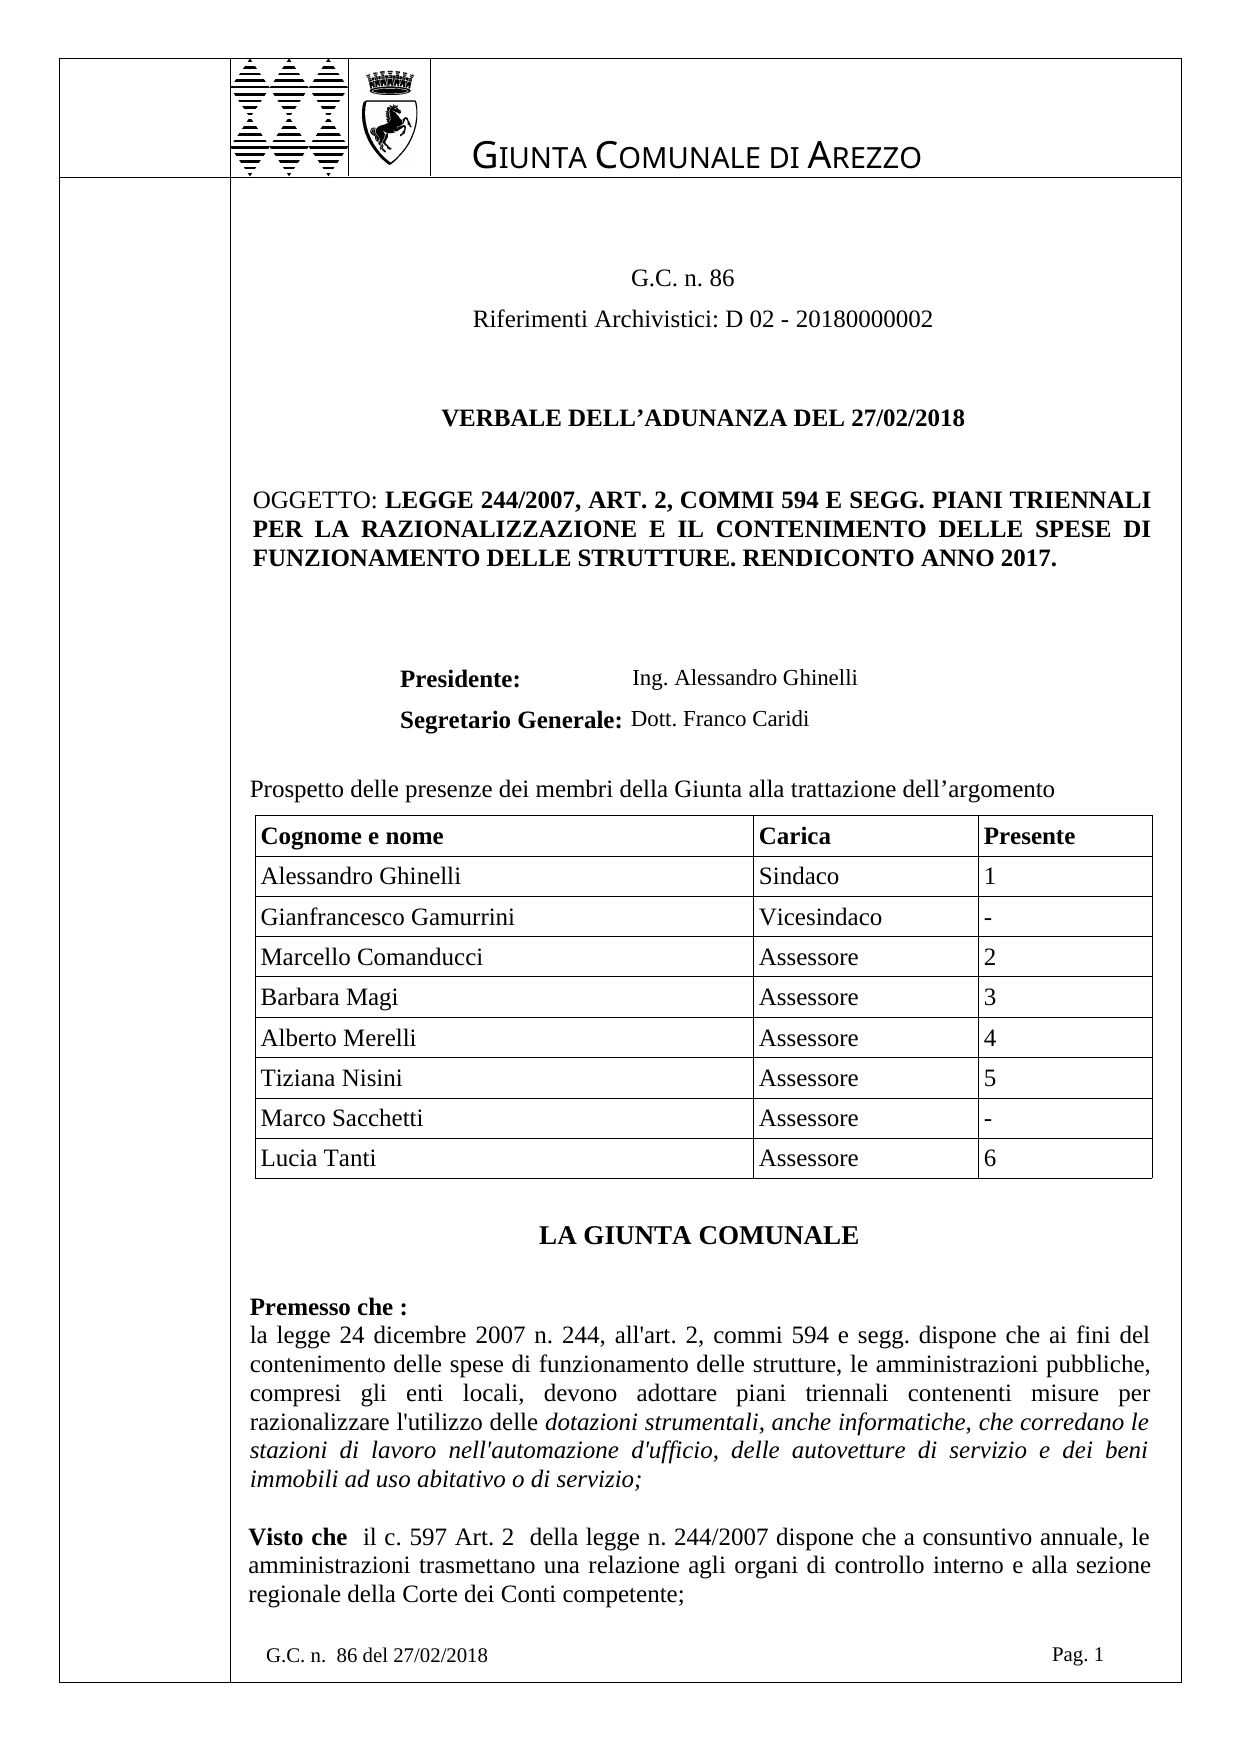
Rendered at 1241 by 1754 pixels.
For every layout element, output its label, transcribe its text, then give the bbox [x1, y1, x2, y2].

text VERBALE DELL’ADUNANZA DEL 27/02/2018 [254, 403, 1152, 432]
table_cell Assessore [754, 1139, 978, 1178]
text LA GIUNTA COMUNALE [246, 1219, 1152, 1251]
table_cell Segretario Generale: [402, 705, 626, 745]
table_header Carica [754, 816, 978, 856]
list Visto che il c. 597 Art. 2 della legge n. 244/2007 dispone che a consuntivo annuale, le amministrazioni trasmettano una relazione agli organi di controllo interno e alla sezione regionale della Corte dei Conti competente; [248, 1522, 1152, 1608]
table_cell Assessore [754, 1058, 978, 1097]
table_cell Marco Sacchetti [256, 1099, 753, 1138]
table_cell Tiziana Nisini [256, 1058, 753, 1097]
table_cell 4 [979, 1018, 1152, 1057]
table_cell Gianfrancesco Gamurrini [256, 897, 753, 936]
table_cell Dott. Franco Caridi [626, 705, 1148, 745]
table_cell Assessore [754, 937, 978, 976]
table_cell Alberto Merelli [256, 1018, 753, 1057]
table_cell 1 [979, 857, 1152, 896]
text la legge 24 dicembre 2007 n. 244, all'art. 2, commi 594 e segg. dispone che ai fini del contenimento delle spese di funzionamento delle strutture, le amministrazioni pubbliche, compresi gli enti locali, devono adottare piani triennali contenenti misure per razionalizzare l'utilizzo delle dotazioni strumentali, anche informatiche, che corredano le stazioni di lavoro nell'automazione d'ufficio, delle autovetture di servizio e dei beni immobili ad uso abitativo o di servizio; [249, 1321, 1152, 1493]
table_cell Lucia Tanti [256, 1139, 753, 1178]
table_cell Marcello Comanducci [256, 937, 753, 976]
table_cell Sindaco [754, 857, 978, 896]
table_cell 2 [979, 937, 1152, 976]
text Prospetto delle presenze dei membri della Giunta alla trattazione dell’argomento [249, 774, 1152, 803]
table_cell Barbara Magi [256, 977, 753, 1017]
text G.C. n. 86 [624, 263, 1152, 292]
table_cell - [979, 897, 1152, 936]
table_cell - [979, 1099, 1152, 1138]
text Riferimenti Archivistici: D 02 - 20180000002 [251, 304, 1152, 333]
table_cell Alessandro Ghinelli [256, 857, 753, 896]
table_cell 6 [979, 1139, 1152, 1178]
table_cell Vicesindaco [754, 897, 978, 936]
text OGGETTO: LEGGE 244/2007, ART. 2, COMMI 594 E SEGG. PIANI TRIENNALI PER LA RAZIONALIZZAZIONE E IL CONTENIMENTO DELLE SPESE DI FUNZIONAMENTO DELLE STRUTTURE. RENDICONTO ANNO 2017. [253, 485, 1152, 572]
table_cell Assessore [754, 1099, 978, 1138]
table_header Presente [979, 816, 1152, 856]
table_header Ing. Alessandro Ghinelli [626, 664, 1148, 705]
table_header Presidente: [402, 664, 626, 705]
table_header Cognome e nome [256, 816, 753, 856]
text Premesso che : [249, 1292, 1152, 1321]
table_cell 5 [979, 1058, 1152, 1097]
table_cell Assessore [754, 1018, 978, 1057]
picture [361, 70, 418, 165]
table_cell Assessore [754, 977, 978, 1017]
table_cell 3 [979, 977, 1152, 1017]
